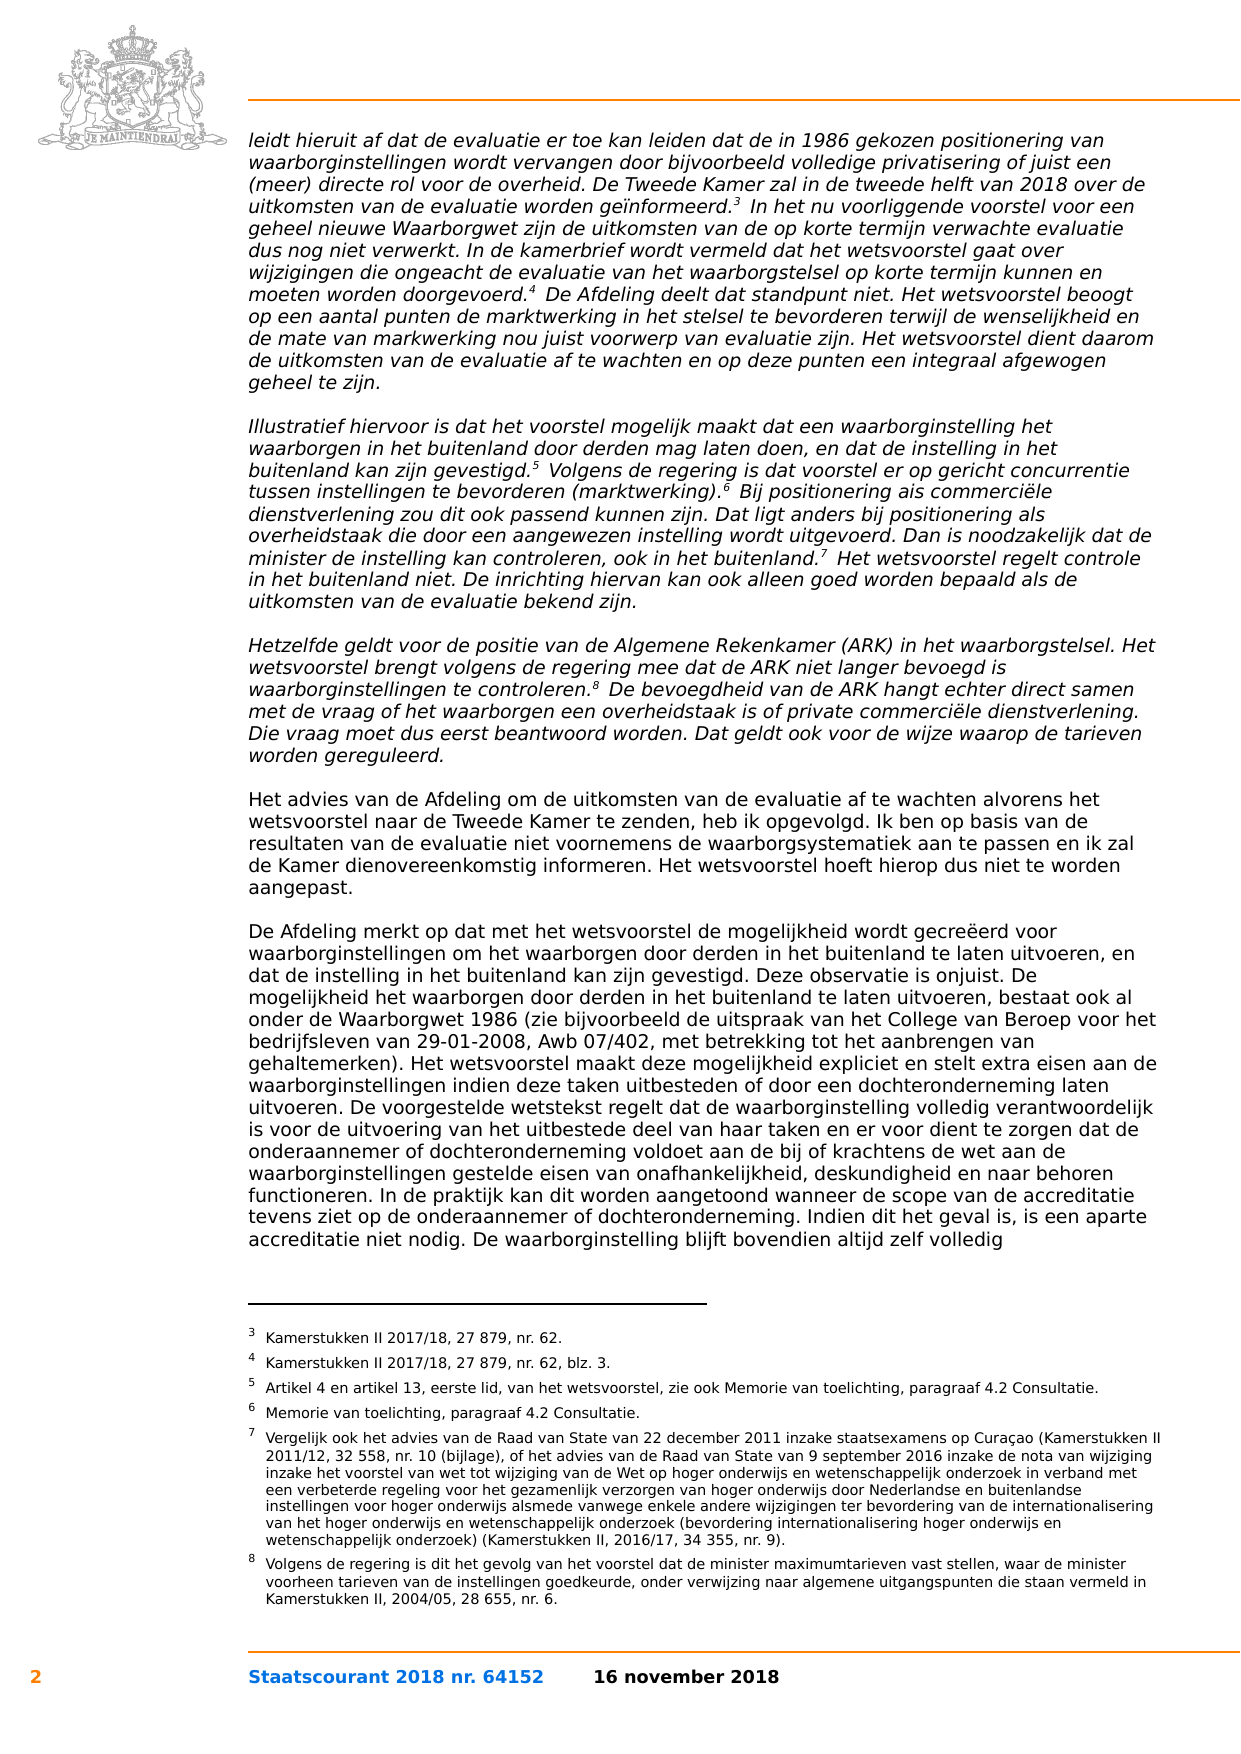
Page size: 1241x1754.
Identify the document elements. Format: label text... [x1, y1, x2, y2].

text Illustratief hiervoor is dat het voorstel mogelijk maakt dat een waarborginstelling het waarborgen in het buitenland door derden mag laten doen, en dat de instelling in het buitenland kan zijn gevestigd. Volgens de regering is dat voorstel er op gericht concurrentie tussen instellingen te bevorderen (marktwerking). Bij positionering ais commerciële dienstverlening zou dit ook passend kunnen zijn. Dat ligt anders bij positionering als overheidstaak die door een aangewezen instelling wordt uitgevoerd. Dan is noodzakelijk dat de minister de instelling kan controleren, ook in het buitenland. Het wetsvoorstel regelt controle in het buitenland niet. De inrichting hiervan kan ook alleen goed worden bepaald als de uitkomsten van de evaluatie bekend zijn. [248, 416, 1163, 613]
picture [38, 25, 227, 150]
text Memorie van toelichting, paragraaf 4.2 Consultatie. [248, 1401, 1163, 1423]
text De Afdeling merkt op dat met het wetsvoorstel de mogelijkheid wordt gecreëerd voor waarborginstellingen om het waarborgen door derden in het buitenland te laten uitvoeren, en dat de instelling in het buitenland kan zijn gevestigd. Deze observatie is onjuist. De mogelijkheid het waarborgen door derden in het buitenland te laten uitvoeren, bestaat ook al onder de Waarborgwet 1986 (zie bijvoorbeeld de uitspraak van het College van Beroep voor het bedrijfsleven van 29-01-2008, Awb 07/402, met betrekking tot het aanbrengen van gehaltemerken). Het wetsvoorstel maakt deze mogelijkheid expliciet en stelt extra eisen aan de waarborginstellingen indien deze taken uitbesteden of door een dochteronderneming laten uitvoeren. De voorgestelde wetstekst regelt dat de waarborginstelling volledig verantwoordelijk is voor de uitvoering van het uitbestede deel van haar taken en er voor dient te zorgen dat de onderaannemer of dochteronderneming voldoet aan de bij of krachtens de wet aan de waarborginstellingen gestelde eisen van onafhankelijkheid, deskundigheid en naar behoren functioneren. In de praktijk kan dit worden aangetoond wanneer de scope van de accreditatie tevens ziet op de onderaannemer of dochteronderneming. Indien dit het geval is, is een aparte accreditatie niet nodig. De waarborginstelling blijft bovendien altijd zelf volledig [248, 921, 1163, 1250]
text Kamerstukken II 2017/18, 27 879, nr. 62, blz. 3. [248, 1351, 1163, 1373]
text Artikel 4 en artikel 13, eerste lid, van het wetsvoorstel, zie ook Memorie van toelichting, paragraaf 4.2 Consultatie. [248, 1376, 1163, 1398]
text Het advies van de Afdeling om de uitkomsten van de evaluatie af te wachten alvorens het wetsvoorstel naar de Tweede Kamer te zenden, heb ik opgevolgd. Ik ben op basis van de resultaten van de evaluatie niet voornemens de waarborgsystematiek aan te passen en ik zal de Kamer dienovereenkomstig informeren. Het wetsvoorstel hoeft hierop dus niet te worden aangepast. [248, 789, 1163, 899]
text leidt hieruit af dat de evaluatie er toe kan leiden dat de in 1986 gekozen positionering van waarborginstellingen wordt vervangen door bijvoorbeeld volledige privatisering of juist een (meer) directe rol voor de overheid. De Tweede Kamer zal in de tweede helft van 2018 over de uitkomsten van de evaluatie worden geïnformeerd. In het nu voorliggende voorstel voor een geheel nieuwe Waarborgwet zijn de uitkomsten van de op korte termijn verwachte evaluatie dus nog niet verwerkt. In de kamerbrief wordt vermeld dat het wetsvoorstel gaat over wijzigingen die ongeacht de evaluatie van het waarborgstelsel op korte termijn kunnen en moeten worden doorgevoerd. De Afdeling deelt dat standpunt niet. Het wetsvoorstel beoogt op een aantal punten de marktwerking in het stelsel te bevorderen terwijl de wenselijkheid en de mate van markwerking nou juist voorwerp van evaluatie zijn. Het wetsvoorstel dient daarom de uitkomsten van de evaluatie af te wachten en op deze punten een integraal afgewogen geheel te zijn. [248, 130, 1163, 394]
text Volgens de regering is dit het gevolg van het voorstel dat de minister maximumtarieven vast stellen, waar de minister voorheen tarieven van de instellingen goedkeurde, onder verwijzing naar algemene uitgangspunten die staan vermeld in Kamerstukken II, 2004/05, 28 655, nr. 6. [248, 1552, 1163, 1608]
text Vergelijk ook het advies van de Raad van State van 22 december 2011 inzake staatsexamens op Curaçao (Kamerstukken II 2011/12, 32 558, nr. 10 (bijlage), of het advies van de Raad van State van 9 september 2016 inzake de nota van wijziging inzake het voorstel van wet tot wijziging van de Wet op hoger onderwijs en wetenschappelijk onderzoek in verband met een verbeterde regeling voor het gezamenlijk verzorgen van hoger onderwijs door Nederlandse en buitenlandse instellingen voor hoger onderwijs alsmede vanwege enkele andere wijzigingen ter bevordering van de internationalisering van het hoger onderwijs en wetenschappelijk onderzoek (bevordering internationalisering hoger onderwijs en wetenschappelijk onderzoek) (Kamerstukken II, 2016/17, 34 355, nr. 9). [248, 1426, 1163, 1549]
text Hetzelfde geldt voor de positie van de Algemene Rekenkamer (ARK) in het waarborgstelsel. Het wetsvoorstel brengt volgens de regering mee dat de ARK niet langer bevoegd is waarborginstellingen te controleren. De bevoegdheid van de ARK hangt echter direct samen met de vraag of het waarborgen een overheidstaak is of private commerciële dienstverlening. Die vraag moet dus eerst beantwoord worden. Dat geldt ook voor de wijze waarop de tarieven worden gereguleerd. [248, 635, 1163, 767]
text Kamerstukken II 2017/18, 27 879, nr. 62. [248, 1326, 1163, 1348]
